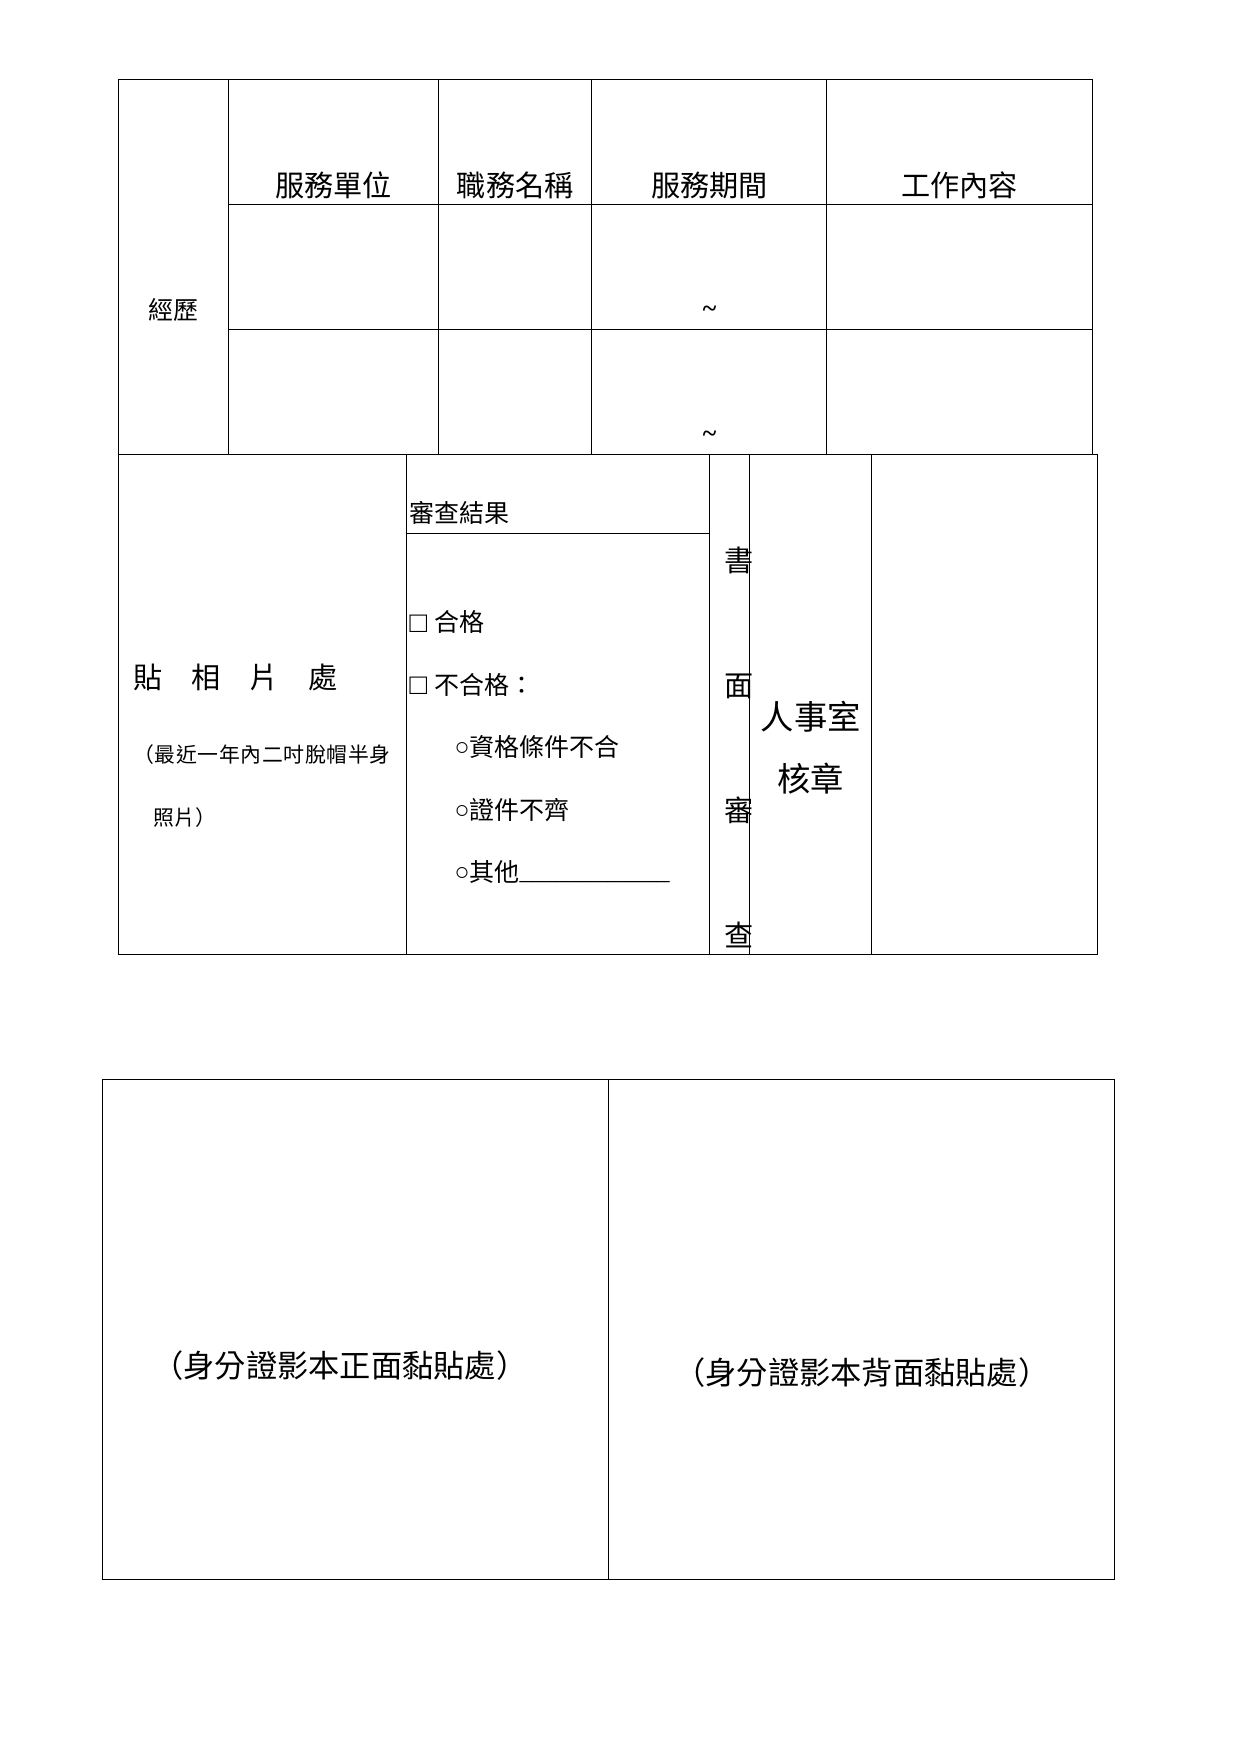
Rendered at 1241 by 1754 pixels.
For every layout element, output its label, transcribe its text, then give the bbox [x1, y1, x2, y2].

table_cell 合格 不合格： ○資格條件不合 ○證件不齊 ○其他____________ [407, 534, 709, 954]
table_cell 書 面 審 查 [710, 455, 749, 954]
table_cell 職務名稱 [439, 80, 591, 204]
table_cell [827, 205, 1092, 329]
table_cell [439, 330, 591, 454]
table_cell [1093, 79, 1098, 204]
table_cell 服務單位 [229, 80, 438, 204]
table_cell 貼 相 片 處 （最近一年內二吋脫帽半身照片） [119, 455, 406, 954]
table_cell [827, 330, 1092, 454]
table_cell 服務期間 [592, 80, 826, 204]
table_header （身分證影本正面黏貼處） [103, 1080, 608, 1579]
table_cell [872, 455, 1097, 954]
table_cell ~ [592, 205, 826, 329]
table_cell [1093, 329, 1098, 454]
table_cell 審查結果 [407, 455, 709, 533]
table_cell [439, 205, 591, 329]
table_cell ~ [592, 330, 826, 454]
table_cell [229, 330, 438, 454]
table_cell [229, 205, 438, 329]
table_cell 經歷 [119, 80, 228, 454]
table_header （身分證影本背面黏貼處） [609, 1080, 1114, 1579]
table_cell 人事室 核章 [750, 455, 871, 954]
table_cell 工作內容 [827, 80, 1092, 204]
table_cell [1093, 204, 1098, 329]
